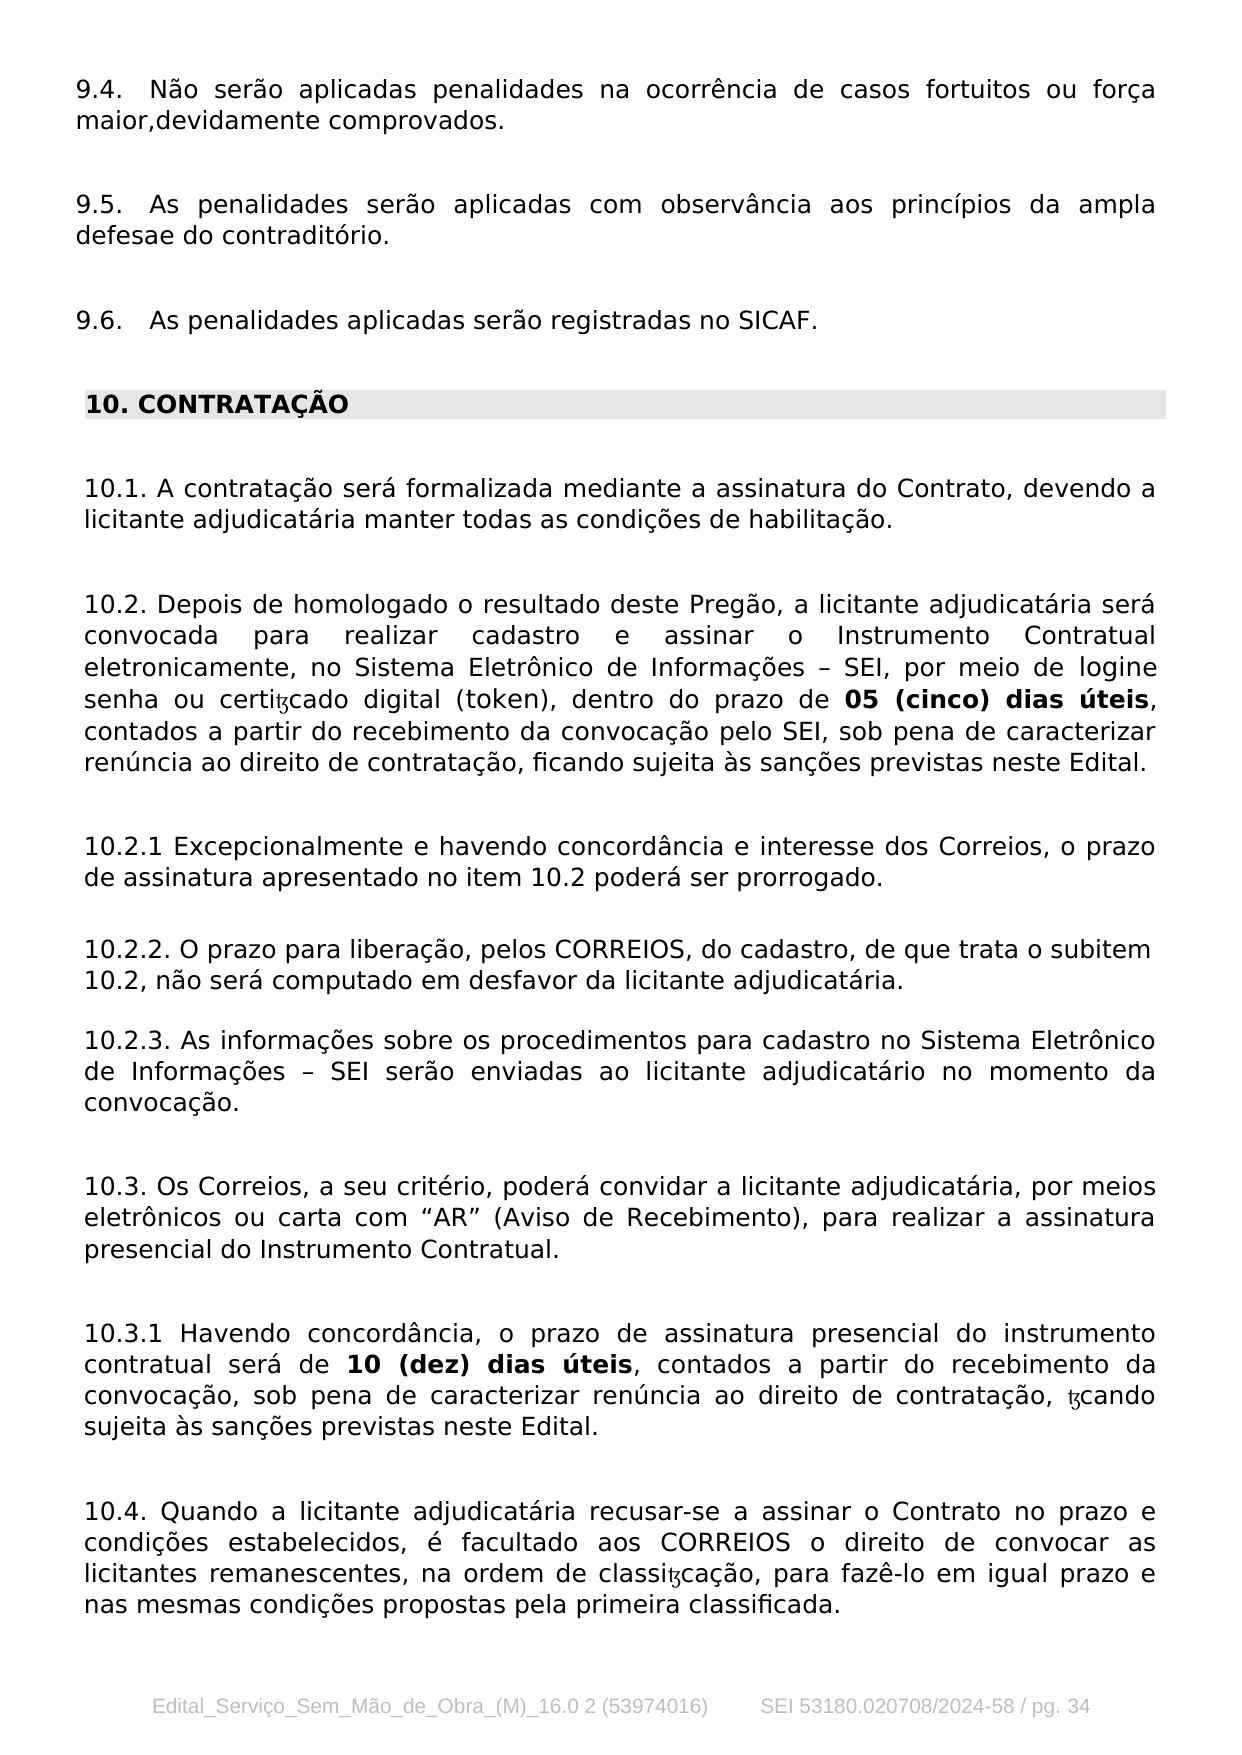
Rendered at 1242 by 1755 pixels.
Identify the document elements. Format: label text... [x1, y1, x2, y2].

text 10.2. Depois de homologado o resultado deste Pregão, a licitante adjudicatária será convocada para realizar cadastro e assinar o Instrumento Contratual eletronicamente, no Sistema Eletrônico de Informações – SEI, por meio de logine senha ou certicado digital (token), dentro do prazo de 05 (cinco) dias úteis, contados a partir do recebimento da convocação pelo SEI, sob pena de caracterizar renúncia ao direito de contratação, ficando sujeita às sanções previstas neste Edital. [84, 590, 1157, 777]
text 10.2.3. As informações sobre os procedimentos para cadastro no Sistema Eletrônico de Informações – SEI serão enviadas ao licitante adjudicatário no momento da convocação. [84, 1026, 1157, 1117]
text 10.2.2. O prazo para liberação, pelos CORREIOS, do cadastro, de que trata o subitem [84, 935, 1157, 964]
text 10.4. Quando a licitante adjudicatária recusar-se a assinar o Contrato no prazo e condições estabelecidos, é facultado aos CORREIOS o direito de convocar as licitantes remanescentes, na ordem de classicação, para fazê-lo em igual prazo e nas mesmas condições propostas pela primeira classificada. [84, 1497, 1157, 1619]
text 10.3.1 Havendo concordância, o prazo de assinatura presencial do instrumento contratual será de 10 (dez) dias úteis, contados a partir do recebimento da convocação, sob pena de caracterizar renúncia ao direito de contratação, cando sujeita às sanções previstas neste Edital. [84, 1319, 1157, 1442]
text 10.2, não será computado em desfavor da licitante adjudicatária. [84, 967, 1157, 996]
list As penalidades aplicadas serão registradas no SICAF. [75, 306, 1157, 335]
text 10.3. Os Correios, a seu critério, poderá convidar a licitante adjudicatária, por meios eletrônicos ou carta com “AR” (Aviso de Recebimento), para realizar a assinatura presencial do Instrumento Contratual. [84, 1172, 1157, 1264]
subtitle 10. CONTRATAÇÃO [85, 390, 1166, 419]
text 10.2.1 Excepcionalmente e havendo concordância e interesse dos Correios, o prazo de assinatura apresentado no item 10.2 poderá ser prorrogado. [84, 832, 1157, 893]
list As penalidades serão aplicadas com observância aos princípios da ampla defesae do contraditório. [75, 190, 1157, 251]
text 10.1. A contratação será formalizada mediante a assinatura do Contrato, devendo a licitante adjudicatária manter todas as condições de habilitação. [84, 474, 1157, 535]
list Não serão aplicadas penalidades na ocorrência de casos fortuitos ou força maior,devidamente comprovados. [75, 75, 1157, 135]
